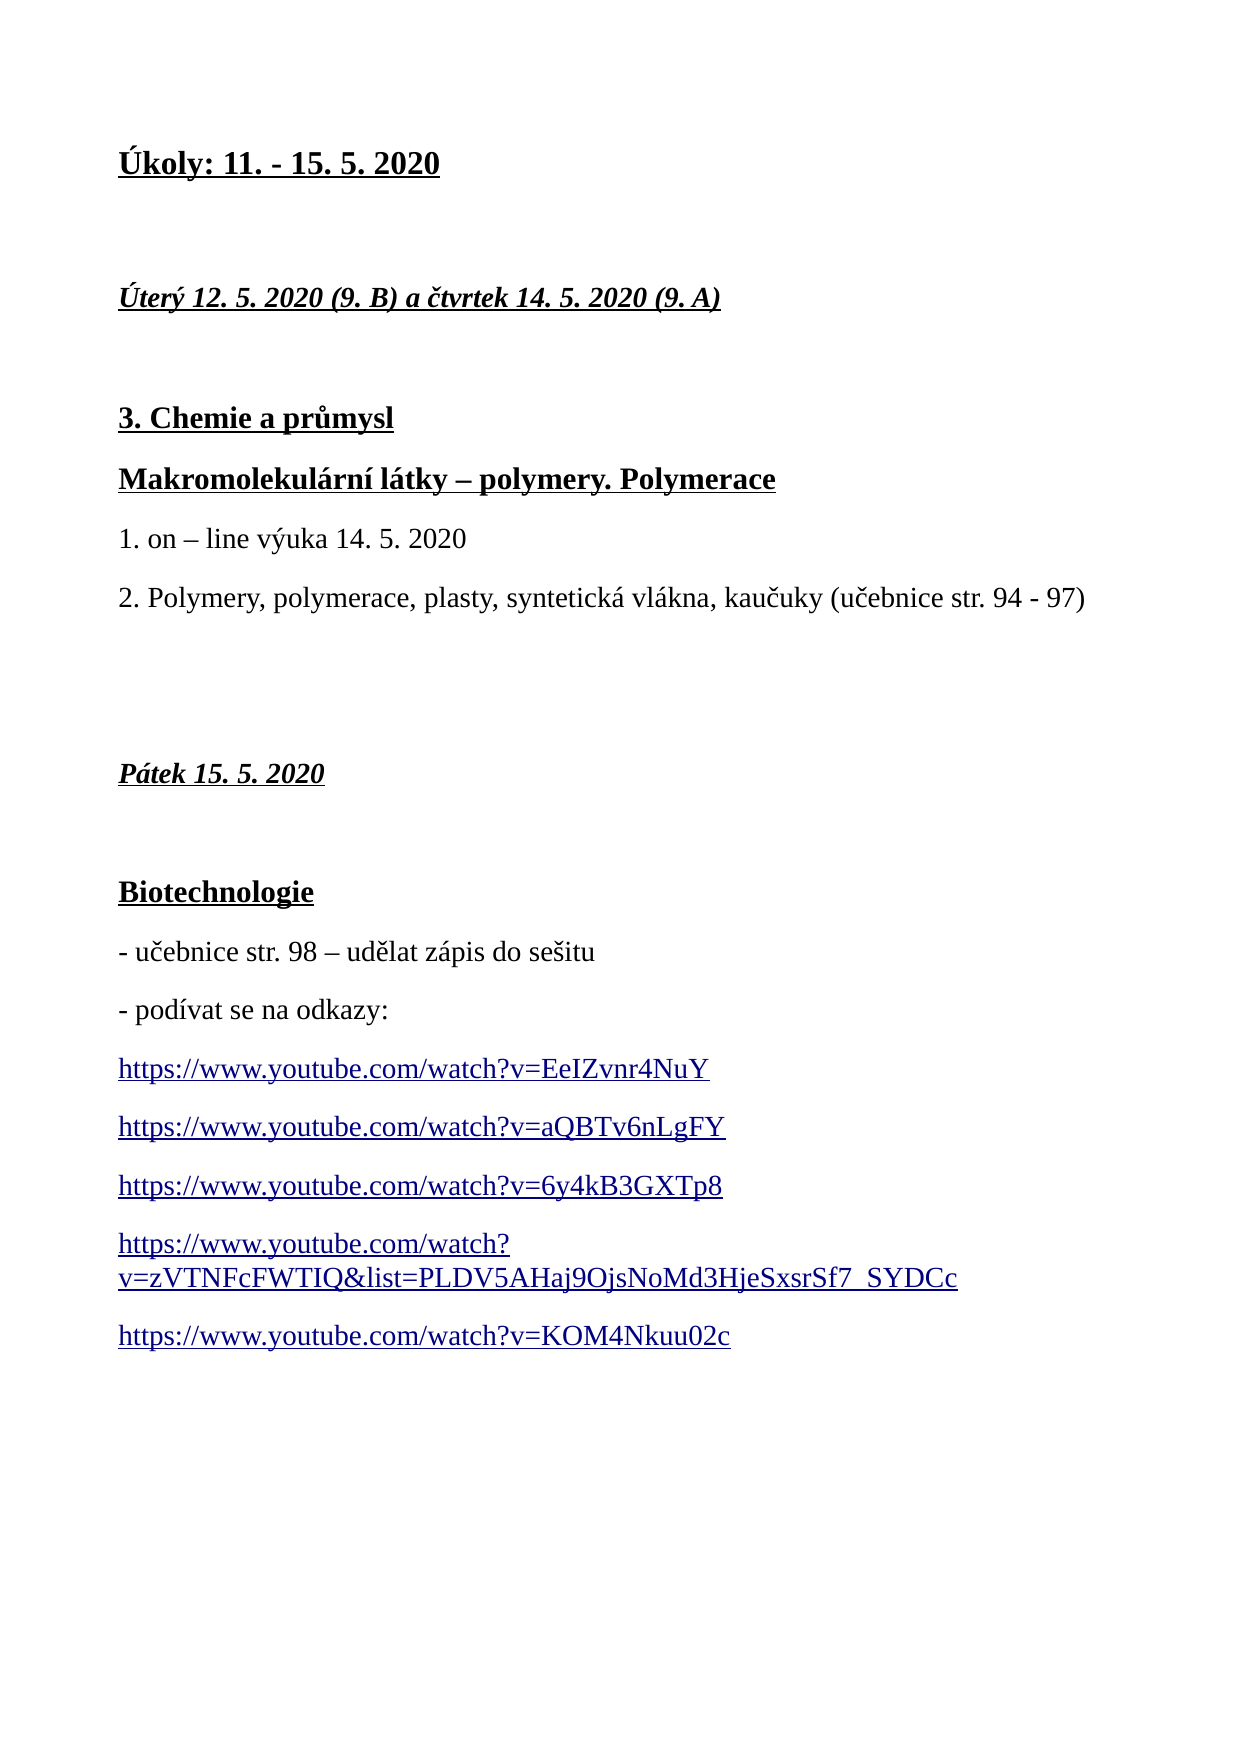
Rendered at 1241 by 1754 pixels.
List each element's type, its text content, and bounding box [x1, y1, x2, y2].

subtitle https://www.youtube.com/watch?v=6y4kB3GXTp8 [118, 1168, 1122, 1201]
subtitle 2. Polymery, polymerace, plasty, syntetická vlákna, kaučuky (učebnice str. 94 - 97) [118, 580, 1122, 614]
subtitle Úkoly: 11. - 15. 5. 2020 [118, 143, 1122, 181]
subtitle https://www.youtube.com/watch?v=EeIZvnr4NuY [118, 1051, 1122, 1084]
subtitle - učebnice str. 98 – udělat zápis do sešitu [118, 934, 1122, 967]
subtitle 1. on – line výuka 14. 5. 2020 [118, 522, 1122, 555]
text Úterý 12. 5. 2020 (9. B) a čtvrtek 14. 5. 2020 (9. A) [118, 280, 1122, 314]
subtitle Makromolekulární látky – polymery. Polymerace [118, 461, 1122, 497]
subtitle 3. Chemie a průmysl [118, 400, 1122, 436]
subtitle https://www.youtube.com/watch?v=aQBTv6nLgFY [118, 1109, 1122, 1143]
subtitle Biotechnologie [118, 873, 1122, 909]
subtitle https://www.youtube.com/watch?v=zVTNFcFWTIQ&list=PLDV5AHaj9OjsNoMd3HjeSxsrSf7_SYDCc [118, 1226, 1122, 1293]
subtitle - podívat se na odkazy: [118, 992, 1122, 1026]
subtitle Pátek 15. 5. 2020 [118, 756, 1122, 789]
subtitle https://www.youtube.com/watch?v=KOM4Nkuu02c [118, 1318, 1122, 1352]
